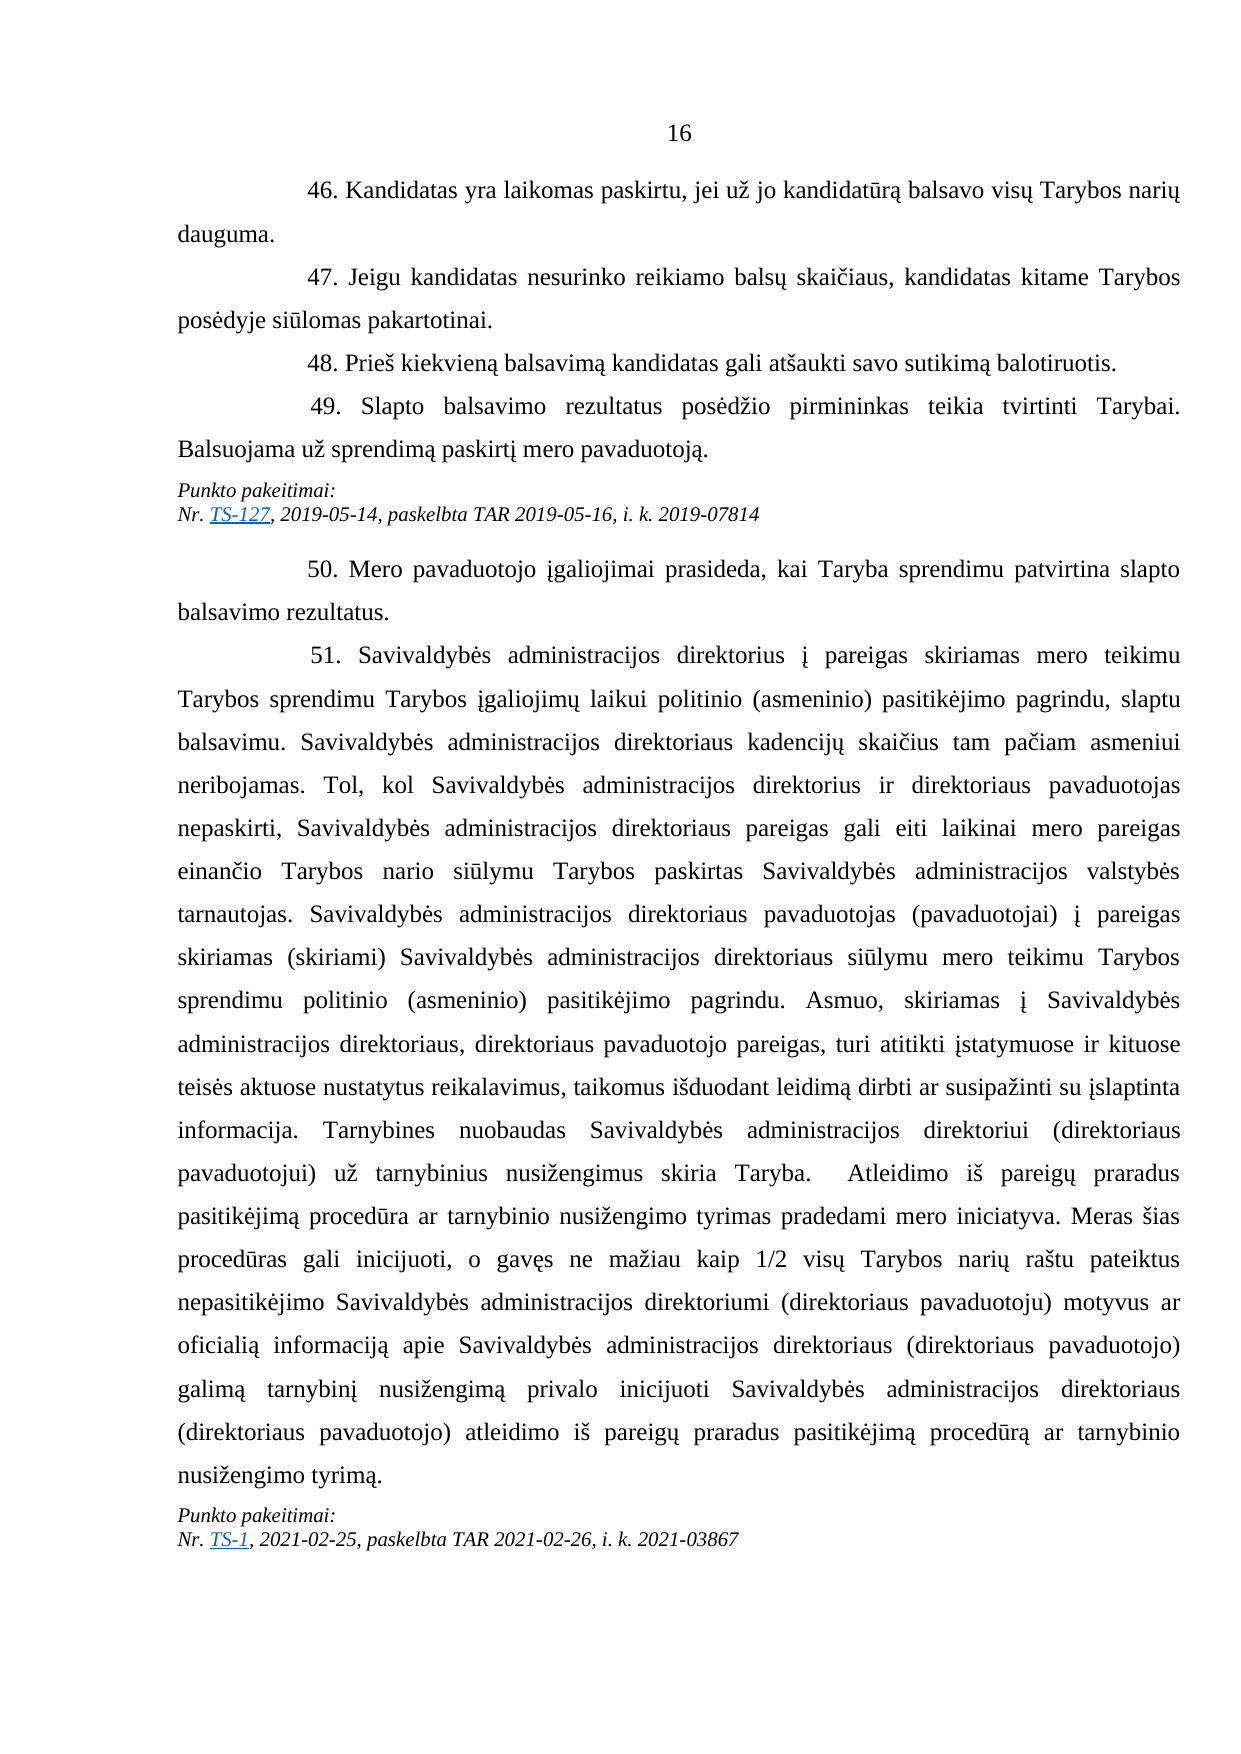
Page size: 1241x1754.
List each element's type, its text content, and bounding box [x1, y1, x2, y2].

text Nr. TS-127, 2019-05-14, paskelbta TAR 2019-05-16, i. k. 2019-07814 [177, 502, 1181, 526]
text 48. Prieš kiekvieną balsavimą kandidatas gali atšaukti savo sutikimą balotiruotis. [177, 348, 1181, 377]
text 46. Kandidatas yra laikomas paskirtu, jei už jo kandidatūrą balsavo visų Tarybos narių dauguma. [177, 176, 1181, 247]
text Nr. TS-1, 2021-02-25, paskelbta TAR 2021-02-26, i. k. 2021-03867 [177, 1527, 1181, 1551]
text 47. Jeigu kandidatas nesurinko reikiamo balsų skaičiaus, kandidatas kitame Tarybos posėdyje siūlomas pakartotinai. [177, 262, 1181, 334]
text Punkto pakeitimai: [177, 1503, 1181, 1527]
text 49. Slapto balsavimo rezultatus posėdžio pirmininkas teikia tvirtinti Tarybai. Balsuojama už sprendimą paskirtį mero pavaduotoją. [177, 391, 1181, 463]
text 51. Savivaldybės administracijos direktorius į pareigas skiriamas mero teikimu Tarybos sprendimu Tarybos įgaliojimų laikui politinio (asmeninio) pasitikėjimo pagrindu, slaptu balsavimu. Savivaldybės administracijos direktoriaus kadencijų skaičius tam pačiam asmeniui neribojamas. Tol, kol Savivaldybės administracijos direktorius ir direktoriaus pavaduotojas nepaskirti, Savivaldybės administracijos direktoriaus pareigas gali eiti laikinai mero pareigas einančio Tarybos nario siūlymu Tarybos paskirtas Savivaldybės administracijos valstybės tarnautojas. Savivaldybės administracijos direktoriaus pavaduotojas (pavaduotojai) į pareigas skiriamas (skiriami) Savivaldybės administracijos direktoriaus siūlymu mero teikimu Tarybos sprendimu politinio (asmeninio) pasitikėjimo pagrindu. Asmuo, skiriamas į Savivaldybės administracijos direktoriaus, direktoriaus pavaduotojo pareigas, turi atitikti įstatymuose ir kituose teisės aktuose nustatytus reikalavimus, taikomus išduodant leidimą dirbti ar susipažinti su įslaptinta informacija. Tarnybines nuobaudas Savivaldybės administracijos direktoriui (direktoriaus pavaduotojui) už tarnybinius nusižengimus skiria Taryba. Atleidimo iš pareigų praradus pasitikėjimą procedūra ar tarnybinio nusižengimo tyrimas pradedami mero iniciatyva. Meras šias procedūras gali inicijuoti, o gavęs ne mažiau kaip 1/2 visų Tarybos narių raštu pateiktus nepasitikėjimo Savivaldybės administracijos direktoriumi (direktoriaus pavaduotoju) motyvus ar oficialią informaciją apie Savivaldybės administracijos direktoriaus (direktoriaus pavaduotojo) galimą tarnybinį nusižengimą privalo inicijuoti Savivaldybės administracijos direktoriaus (direktoriaus pavaduotojo) atleidimo iš pareigų praradus pasitikėjimą procedūrą ar tarnybinio nusižengimo tyrimą. [177, 641, 1181, 1489]
text Punkto pakeitimai: [177, 477, 1181, 502]
text 50. Mero pavaduotojo įgaliojimai prasideda, kai Taryba sprendimu patvirtina slapto balsavimo rezultatus. [177, 554, 1181, 626]
